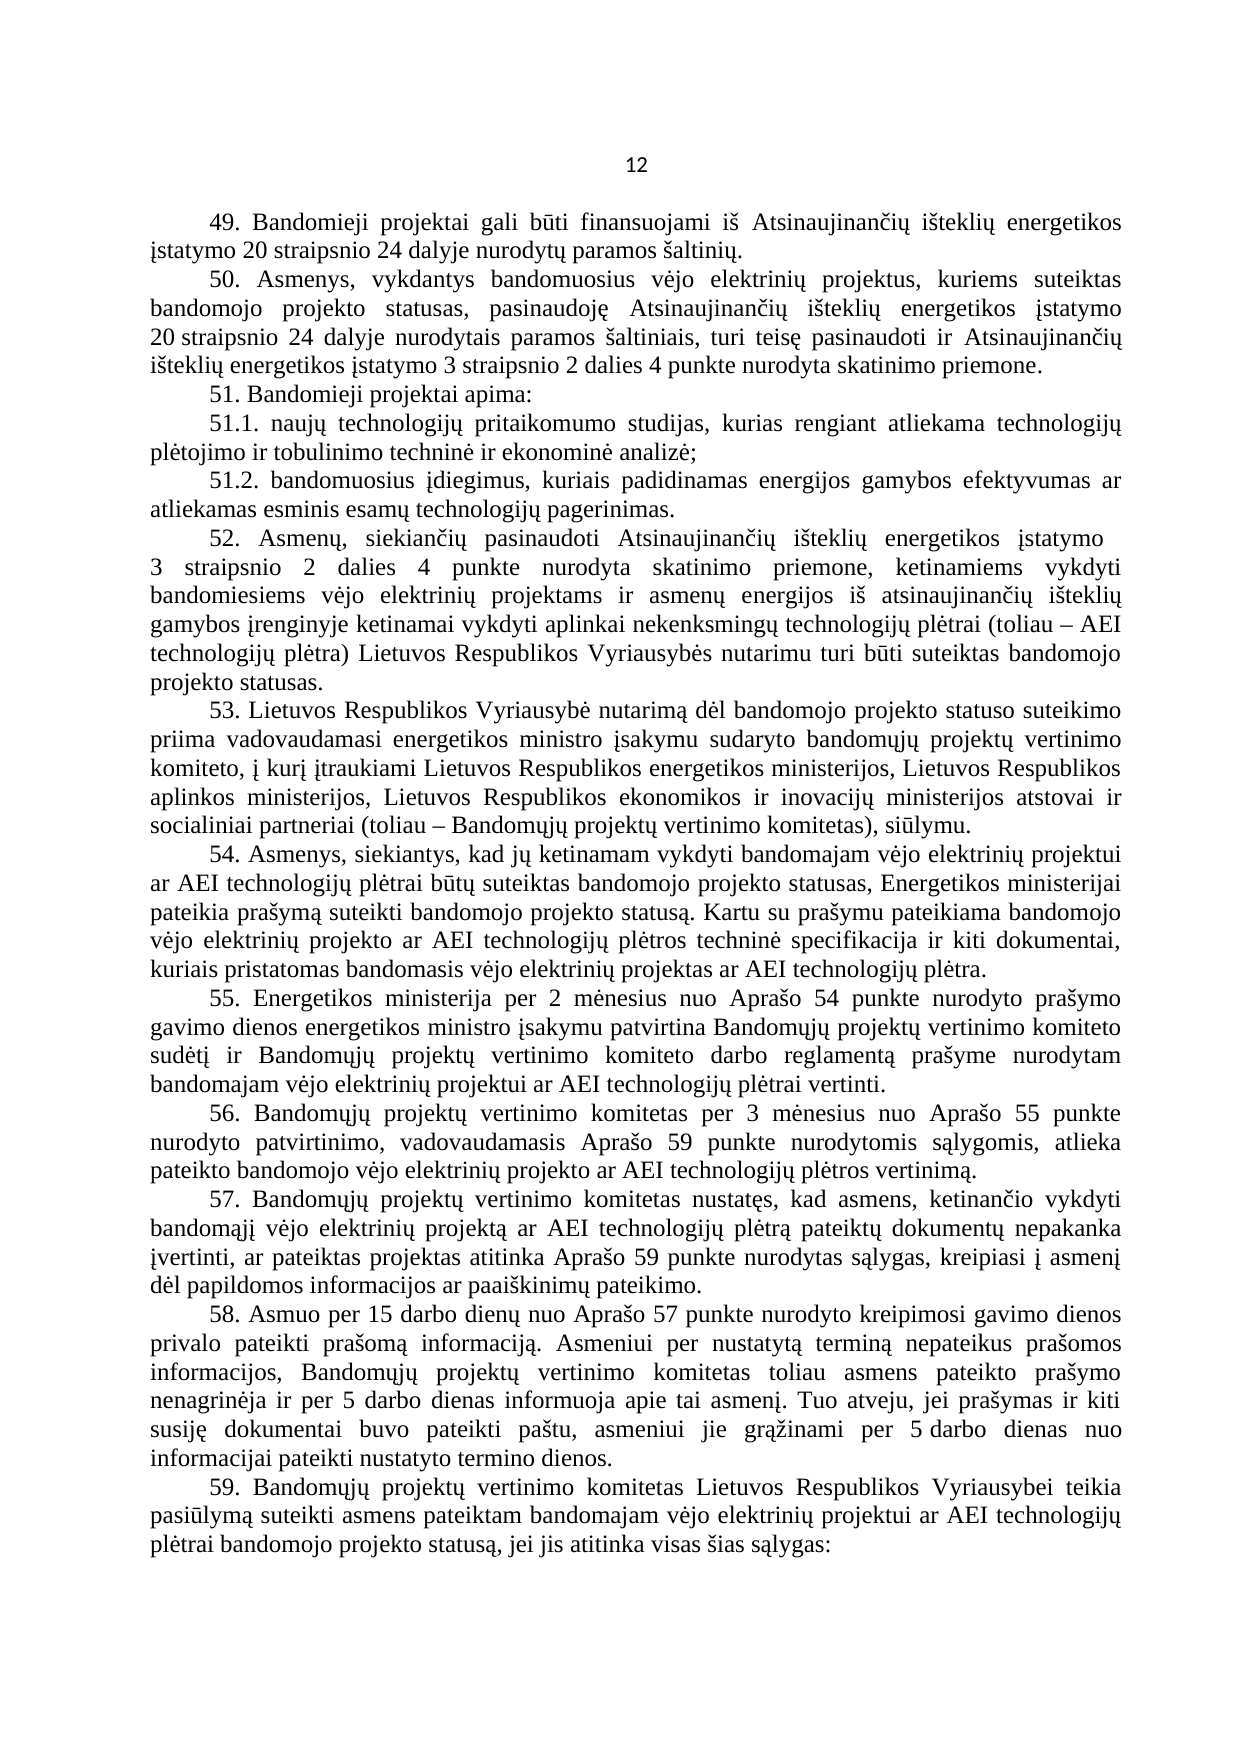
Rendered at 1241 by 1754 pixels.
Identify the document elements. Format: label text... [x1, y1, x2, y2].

text 55. Energetikos ministerija per 2 mėnesius nuo Aprašo 54 punkte nurodyto prašymo gavimo dienos energetikos ministro įsakymu patvirtina Bandomųjų projektų vertinimo komiteto sudėtį ir Bandomųjų projektų vertinimo komiteto darbo reglamentą prašyme nurodytam bandomajam vėjo elektrinių projektui ar AEI technologijų plėtrai vertinti. [150, 983, 1122, 1098]
text 51.2. bandomuosius įdiegimus, kuriais padidinamas energijos gamybos efektyvumas ar atliekamas esminis esamų technologijų pagerinimas. [150, 466, 1122, 523]
text 51. Bandomieji projektai apima: [150, 379, 1122, 408]
text 50. Asmenys, vykdantys bandomuosius vėjo elektrinių projektus, kuriems suteiktas bandomojo projekto statusas, pasinaudoję Atsinaujinančių išteklių energetikos įstatymo 20 straipsnio 24 dalyje nurodytais paramos šaltiniais, turi teisę pasinaudoti ir Atsinaujinančių išteklių energetikos įstatymo 3 straipsnio 2 dalies 4 punkte nurodyta skatinimo priemone. [150, 264, 1122, 379]
text 53. Lietuvos Respublikos Vyriausybė nutarimą dėl bandomojo projekto statuso suteikimo priima vadovaudamasi energetikos ministro įsakymu sudaryto bandomųjų projektų vertinimo komiteto, į kurį įtraukiami Lietuvos Respublikos energetikos ministerijos, Lietuvos Respublikos aplinkos ministerijos, Lietuvos Respublikos ekonomikos ir inovacijų ministerijos atstovai ir socialiniai partneriai (toliau – Bandomųjų projektų vertinimo komitetas), siūlymu. [150, 696, 1122, 839]
text 51.1. naujų technologijų pritaikomumo studijas, kurias rengiant atliekama technologijų plėtojimo ir tobulinimo techninė ir ekonominė analizė; [150, 408, 1122, 466]
text 49. Bandomieji projektai gali būti finansuojami iš Atsinaujinančių išteklių energetikos įstatymo 20 straipsnio 24 dalyje nurodytų paramos šaltinių. [150, 207, 1122, 264]
text 56. Bandomųjų projektų vertinimo komitetas per 3 mėnesius nuo Aprašo 55 punkte nurodyto patvirtinimo, vadovaudamasis Aprašo 59 punkte nurodytomis sąlygomis, atlieka pateikto bandomojo vėjo elektrinių projekto ar AEI technologijų plėtros vertinimą. [150, 1098, 1122, 1184]
text 59. Bandomųjų projektų vertinimo komitetas Lietuvos Respublikos Vyriausybei teikia pasiūlymą suteikti asmens pateiktam bandomajam vėjo elektrinių projektui ar AEI technologijų plėtrai bandomojo projekto statusą, jei jis atitinka visas šias sąlygas: [150, 1472, 1122, 1558]
text 57. Bandomųjų projektų vertinimo komitetas nustatęs, kad asmens, ketinančio vykdyti bandomąjį vėjo elektrinių projektą ar AEI technologijų plėtrą pateiktų dokumentų nepakanka įvertinti, ar pateiktas projektas atitinka Aprašo 59 punkte nurodytas sąlygas, kreipiasi į asmenį dėl papildomos informacijos ar paaiškinimų pateikimo. [150, 1184, 1122, 1299]
text 58. Asmuo per 15 darbo dienų nuo Aprašo 57 punkte nurodyto kreipimosi gavimo dienos privalo pateikti prašomą informaciją. Asmeniui per nustatytą terminą nepateikus prašomos informacijos, Bandomųjų projektų vertinimo komitetas toliau asmens pateikto prašymo nenagrinėja ir per 5 darbo dienas informuoja apie tai asmenį. Tuo atveju, jei prašymas ir kiti susiję dokumentai buvo pateikti paštu, asmeniui jie grąžinami per 5 darbo dienas nuo informacijai pateikti nustatyto termino dienos. [150, 1299, 1122, 1472]
text 52. Asmenų, siekiančių pasinaudoti Atsinaujinančių išteklių energetikos įstatymo 3 straipsnio 2 dalies 4 punkte nurodyta skatinimo priemone, ketinamiems vykdyti bandomiesiems vėjo elektrinių projektams ir asmenų energijos iš atsinaujinančių išteklių gamybos įrenginyje ketinamai vykdyti aplinkai nekenksmingų technologijų plėtrai (toliau – AEI technologijų plėtra) Lietuvos Respublikos Vyriausybės nutarimu turi būti suteiktas bandomojo projekto statusas. [150, 523, 1122, 696]
text 54. Asmenys, siekiantys, kad jų ketinamam vykdyti bandomajam vėjo elektrinių projektui ar AEI technologijų plėtrai būtų suteiktas bandomojo projekto statusas, Energetikos ministerijai pateikia prašymą suteikti bandomojo projekto statusą. Kartu su prašymu pateikiama bandomojo vėjo elektrinių projekto ar AEI technologijų plėtros techninė specifikacija ir kiti dokumentai, kuriais pristatomas bandomasis vėjo elektrinių projektas ar AEI technologijų plėtra. [150, 839, 1122, 983]
